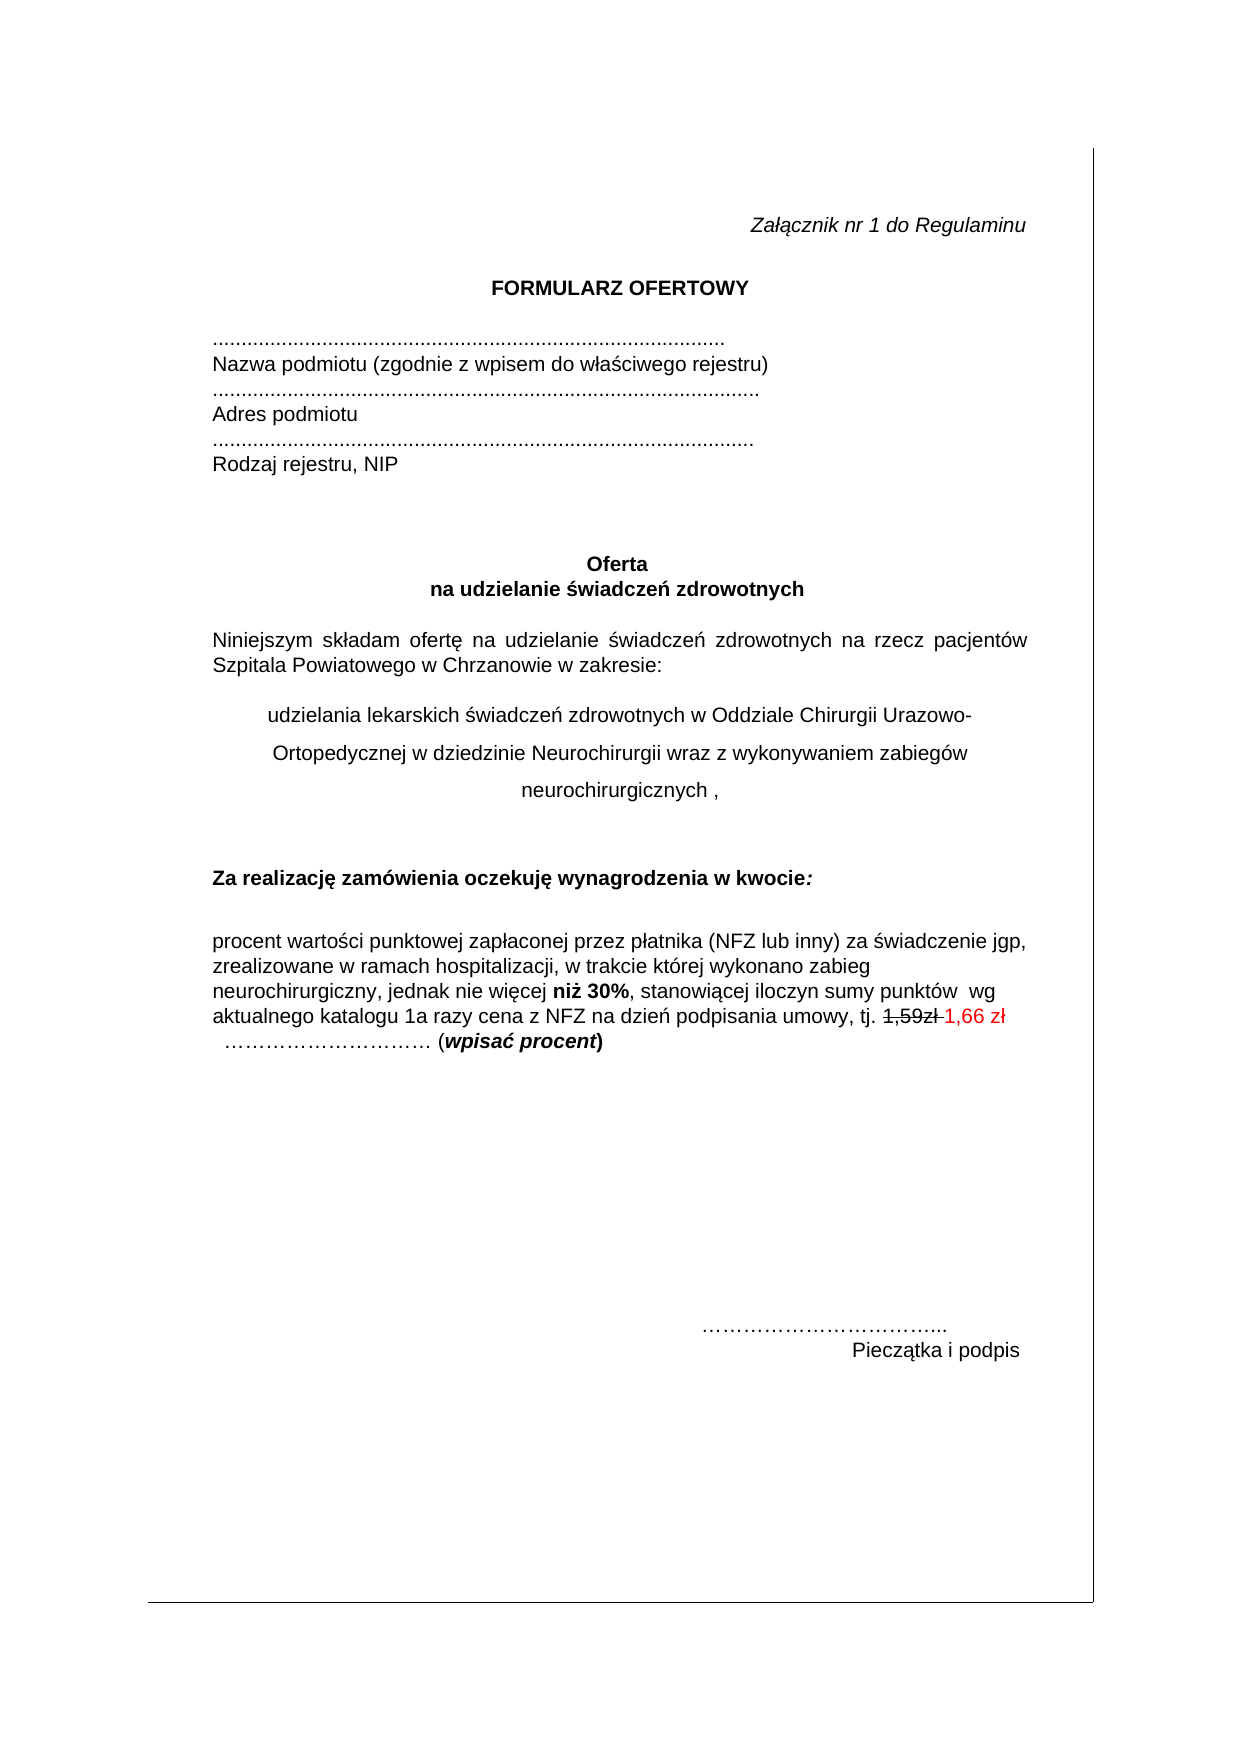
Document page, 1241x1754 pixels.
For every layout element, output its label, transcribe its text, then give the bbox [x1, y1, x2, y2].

text procent wartości punktowej zapłaconej przez płatnika (NFZ lub inny) za świadczenie jgp, zrealizowane w ramach hospitalizacji, w trakcie której wykonano zabieg neurochirurgiczny, jednak nie więcej niż 30%, stanowiącej iloczyn sumy punktów wg aktualnego katalogu 1a razy cena z NFZ na dzień podpisania umowy, tj. 1,59zł 1,66 zł [147, 927, 1093, 1028]
text udzielania lekarskich świadczeń zdrowotnych w Oddziale Chirurgii Urazowo-Ortopedycznej w dziedzinie Neurochirurgii wraz z wykonywaniem zabiegów neurochirurgicznych , [147, 702, 1093, 802]
text .............................................................................................. [147, 426, 1093, 451]
text Załącznik nr 1 do Regulaminu [147, 148, 1093, 237]
text ............................................................................................... [147, 375, 1093, 400]
text Za realizację zamówienia oczekuję wynagrodzenia w kwocie: [147, 865, 1093, 890]
text ……………………………... [147, 1311, 1093, 1337]
text Oferta [147, 551, 1093, 576]
text ......................................................................................... [147, 325, 1093, 350]
text Adres podmiotu [147, 400, 1093, 426]
text na udzielanie świadczeń zdrowotnych [147, 576, 1093, 601]
text Rodzaj rejestru, NIP [147, 451, 1093, 476]
text Pieczątka i podpis [147, 1337, 1093, 1362]
text FORMULARZ OFERTOWY [147, 275, 1093, 300]
text Nazwa podmiotu (zgodnie z wpisem do właściwego rejestru) [147, 350, 1093, 375]
text Niniejszym składam ofertę na udzielanie świadczeń zdrowotnych na rzecz pacjentów Szpitala Powiatowego w Chrzanowie w zakresie: [147, 626, 1093, 677]
text ………………………… (wpisać procent) [147, 1028, 1093, 1053]
